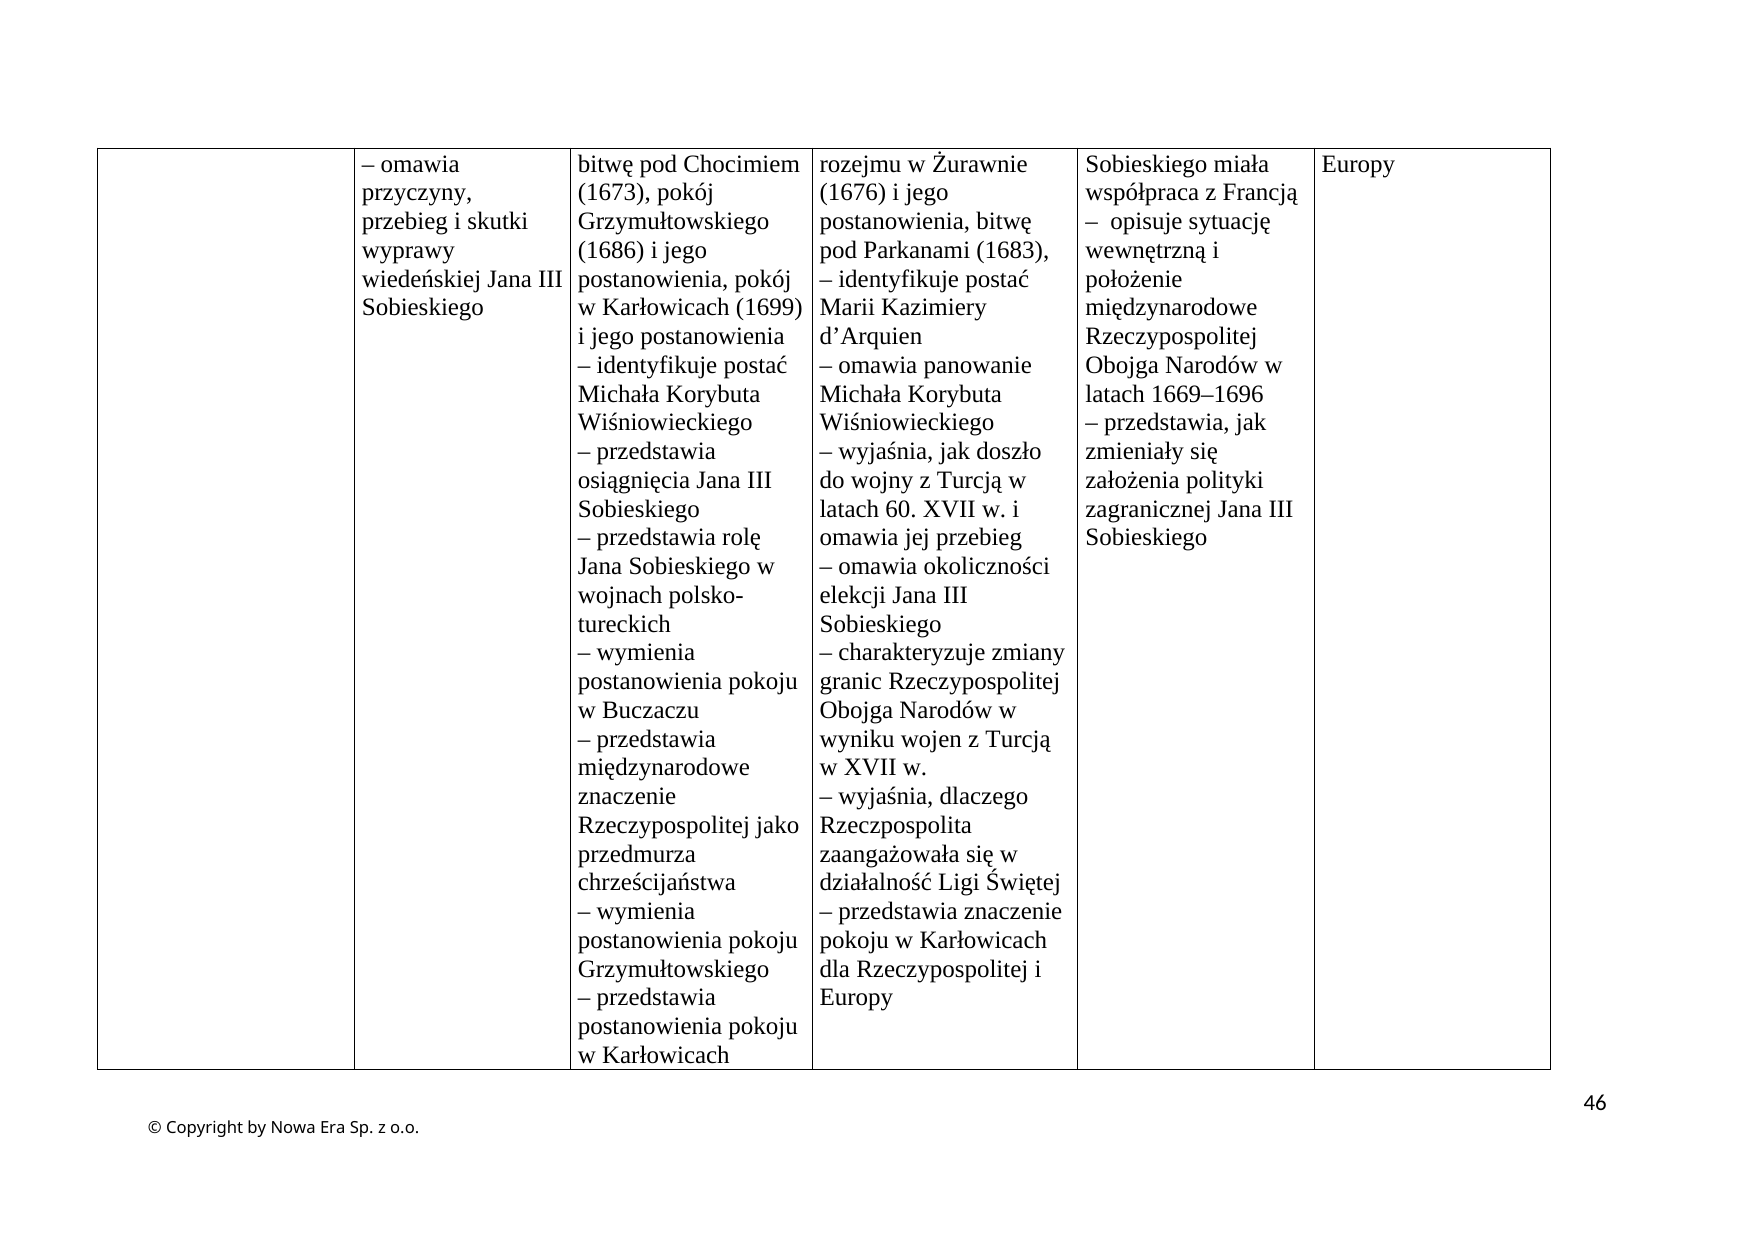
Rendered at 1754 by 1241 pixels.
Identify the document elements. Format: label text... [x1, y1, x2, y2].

table_cell rozejmu w Żurawnie (1676) i jego postanowienia, bitwę pod Parkanami (1683), – identyfikuje postać Marii Kazimiery d’Arquien – omawia panowanie Michała Korybuta Wiśniowieckiego – wyjaśnia, jak doszło do wojny z Turcją w latach 60. XVII w. i omawia jej przebieg – omawia okoliczności elekcji Jana III Sobieskiego – charakteryzuje zmiany granic Rzeczypospolitej Obojga Narodów w wyniku wojen z Turcją w XVII w. – wyjaśnia, dlaczego Rzeczpospolita zaangażowała się w działalność Ligi Świętej – przedstawia znaczenie pokoju w Karłowicach dla Rzeczypospolitej i Europy [813, 149, 1077, 1069]
table_cell [98, 149, 354, 1069]
table_cell bitwę pod Chocimiem (1673), pokój Grzymułtowskiego (1686) i jego postanowienia, pokój w Karłowicach (1699) i jego postanowienia – identyfikuje postać Michała Korybuta Wiśniowieckiego – przedstawia osiągnięcia Jana III Sobieskiego – przedstawia rolę Jana Sobieskiego w wojnach polsko-tureckich – wymienia postanowienia pokoju w Buczaczu – przedstawia międzynarodowe znaczenie Rzeczypospolitej jako przedmurza chrześcijaństwa – wymienia postanowienia pokoju Grzymułtowskiego – przedstawia postanowienia pokoju w Karłowicach [571, 149, 812, 1069]
table_cell Sobieskiego miała współpraca z Francją – opisuje sytuację wewnętrzną i położenie międzynarodowe Rzeczypospolitej Obojga Narodów w latach 1669–1696 – przedstawia, jak zmieniały się założenia polityki zagranicznej Jana III Sobieskiego [1078, 149, 1314, 1069]
table_cell Europy [1315, 149, 1550, 1069]
table_cell – omawia przyczyny, przebieg i skutki wyprawy wiedeńskiej Jana III Sobieskiego [355, 149, 570, 1069]
